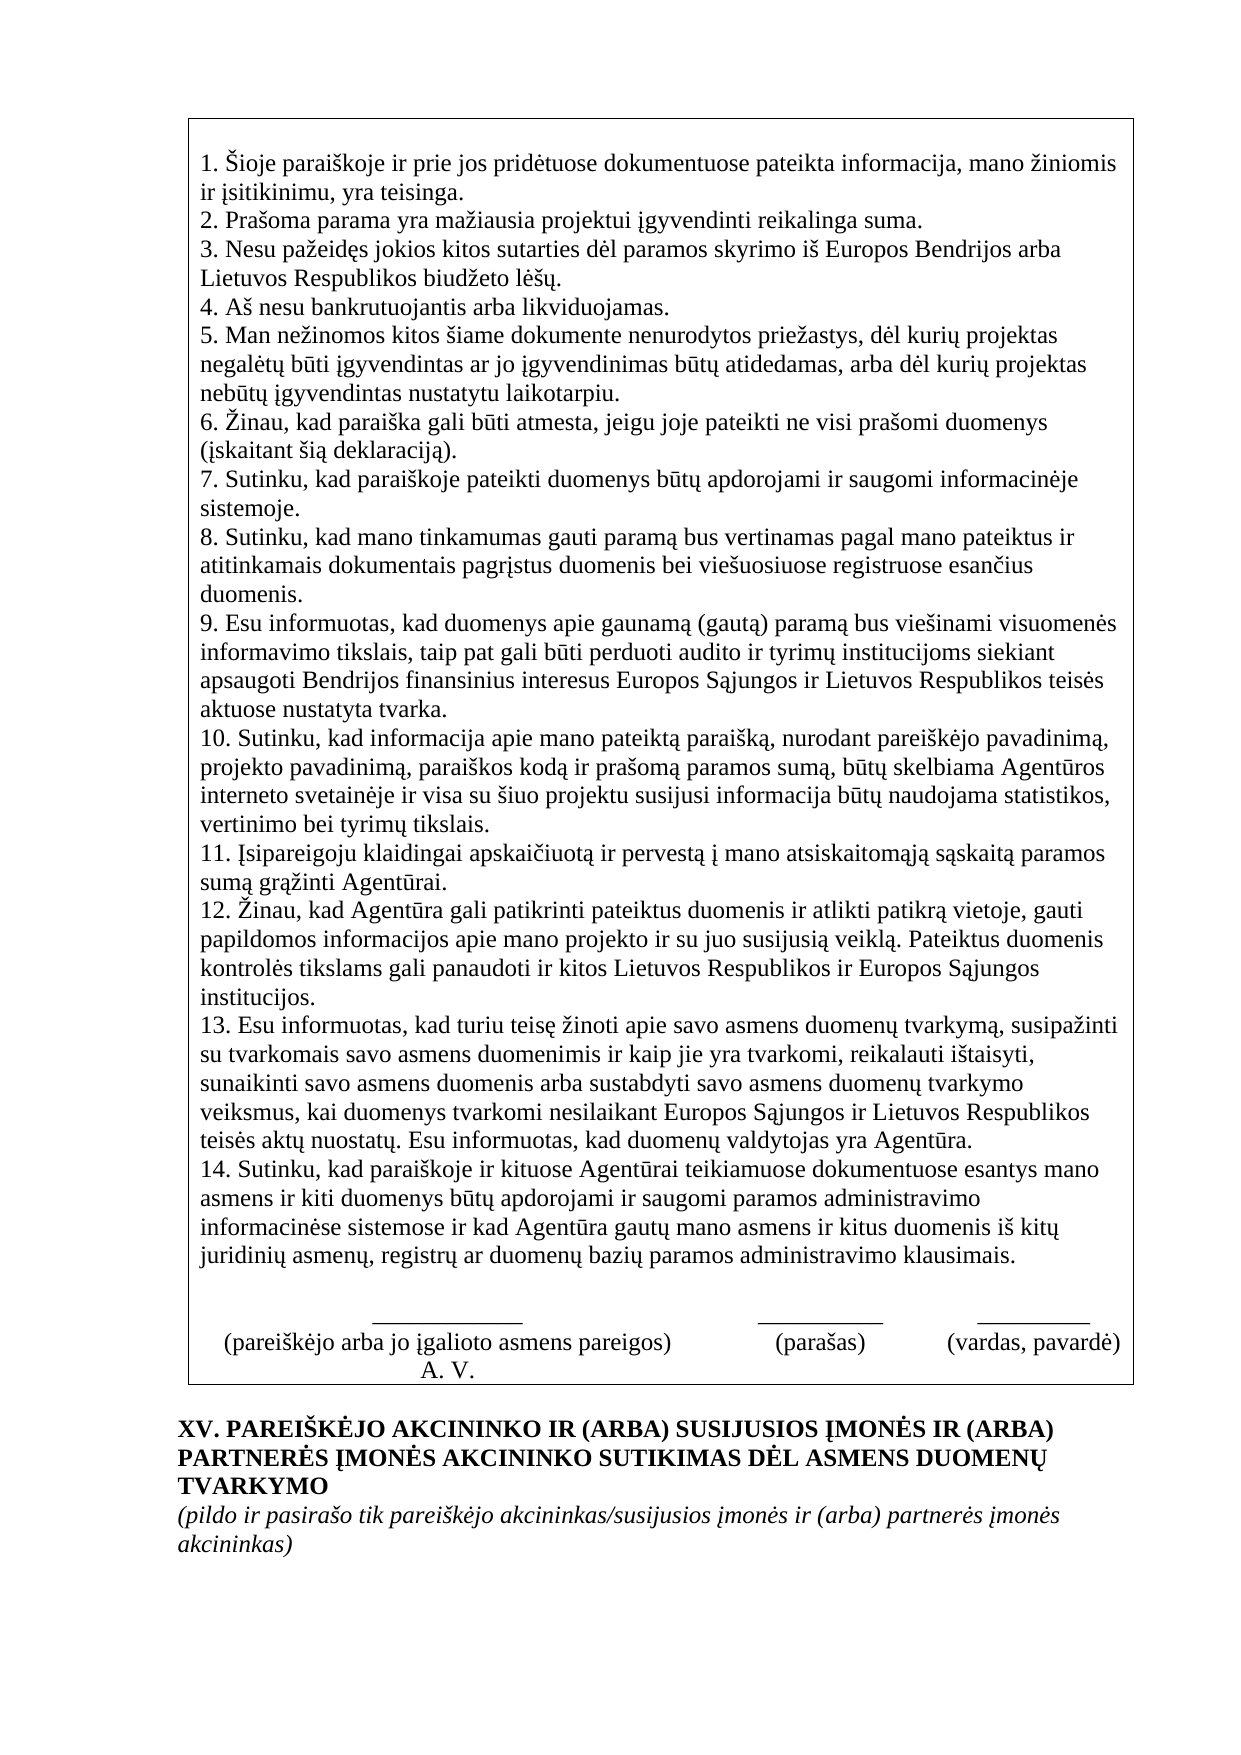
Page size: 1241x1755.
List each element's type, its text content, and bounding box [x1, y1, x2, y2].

table_cell ____________ (pareiškėjo arba jo įgalioto asmens pareigos) A. V. [189, 1298, 707, 1384]
table_cell __________ (parašas) [707, 1298, 934, 1384]
table_header 1. Šioje paraiškoje ir prie jos pridėtuose dokumentuose pateikta informacija, mano žiniomis ir įsitikinimu, yra teisinga. 2. Prašoma parama yra mažiausia projektui įgyvendinti reikalinga suma. 3. Nesu pažeidęs jokios kitos sutarties dėl paramos skyrimo iš Europos Bendrijos arba Lietuvos Respublikos biudžeto lėšų. 4. Aš nesu bankrutuojantis arba likviduojamas. 5. Man nežinomos kitos šiame dokumente nenurodytos priežastys, dėl kurių projektas negalėtų būti įgyvendintas ar jo įgyvendinimas būtų atidedamas, arba dėl kurių projektas nebūtų įgyvendintas nustatytu laikotarpiu. 6. Žinau, kad paraiška gali būti atmesta, jeigu joje pateikti ne visi prašomi duomenys (įskaitant šią deklaraciją). 7. Sutinku, kad paraiškoje pateikti duomenys būtų apdorojami ir saugomi informacinėje sistemoje. 8. Sutinku, kad mano tinkamumas gauti paramą bus vertinamas pagal mano pateiktus ir atitinkamais dokumentais pagrįstus duomenis bei viešuosiuose registruose esančius duomenis. 9. Esu informuotas, kad duomenys apie gaunamą (gautą) paramą bus viešinami visuomenės informavimo tikslais, taip pat gali būti perduoti audito ir tyrimų institucijoms siekiant apsaugoti Bendrijos finansinius interesus Europos Sąjungos ir Lietuvos Respublikos teisės aktuose nustatyta tvarka. 10. Sutinku, kad informacija apie mano pateiktą paraišką, nurodant pareiškėjo pavadinimą, projekto pavadinimą, paraiškos kodą ir prašomą paramos sumą, būtų skelbiama Agentūros interneto svetainėje ir visa su šiuo projektu susijusi informacija būtų naudojama statistikos, vertinimo bei tyrimų tikslais. 11. Įsipareigoju klaidingai apskaičiuotą ir pervestą į mano atsiskaitomąją sąskaitą paramos sumą grąžinti Agentūrai. 12. Žinau, kad Agentūra gali patikrinti pateiktus duomenis ir atlikti patikrą vietoje, gauti papildomos informacijos apie mano projekto ir su juo susijusią veiklą. Pateiktus duomenis kontrolės tikslams gali panaudoti ir kitos Lietuvos Respublikos ir Europos Sąjungos institucijos. 13. Esu informuotas, kad turiu teisę žinoti apie savo asmens duomenų tvarkymą, susipažinti su tvarkomais savo asmens duomenimis ir kaip jie yra tvarkomi, reikalauti ištaisyti, sunaikinti savo asmens duomenis arba sustabdyti savo asmens duomenų tvarkymo veiksmus, kai duomenys tvarkomi nesilaikant Europos Sąjungos ir Lietuvos Respublikos teisės aktų nuostatų. Esu informuotas, kad duomenų valdytojas yra Agentūra. 14. Sutinku, kad paraiškoje ir kituose Agentūrai teikiamuose dokumentuose esantys mano asmens ir kiti duomenys būtų apdorojami ir saugomi paramos administravimo informacinėse sistemose ir kad Agentūra gautų mano asmens ir kitus duomenis iš kitų juridinių asmenų, registrų ar duomenų bazių paramos administravimo klausimais. [189, 119, 1133, 1298]
text XV. PAREIŠKĖJO AKCININKO IR (ARBA) SUSIJUSIOS ĮMONĖS IR (ARBA) PARTNERĖS ĮMONĖS AKCININKO SUTIKIMAS DĖL ASMENS DUOMENŲ TVARKYMO [177, 1414, 1176, 1500]
table_cell _________ (vardas, pavardė) [934, 1298, 1133, 1384]
text (pildo ir pasirašo tik pareiškėjo akcininkas/susijusios įmonės ir (arba) partnerės įmonės akcininkas) [177, 1500, 1122, 1558]
